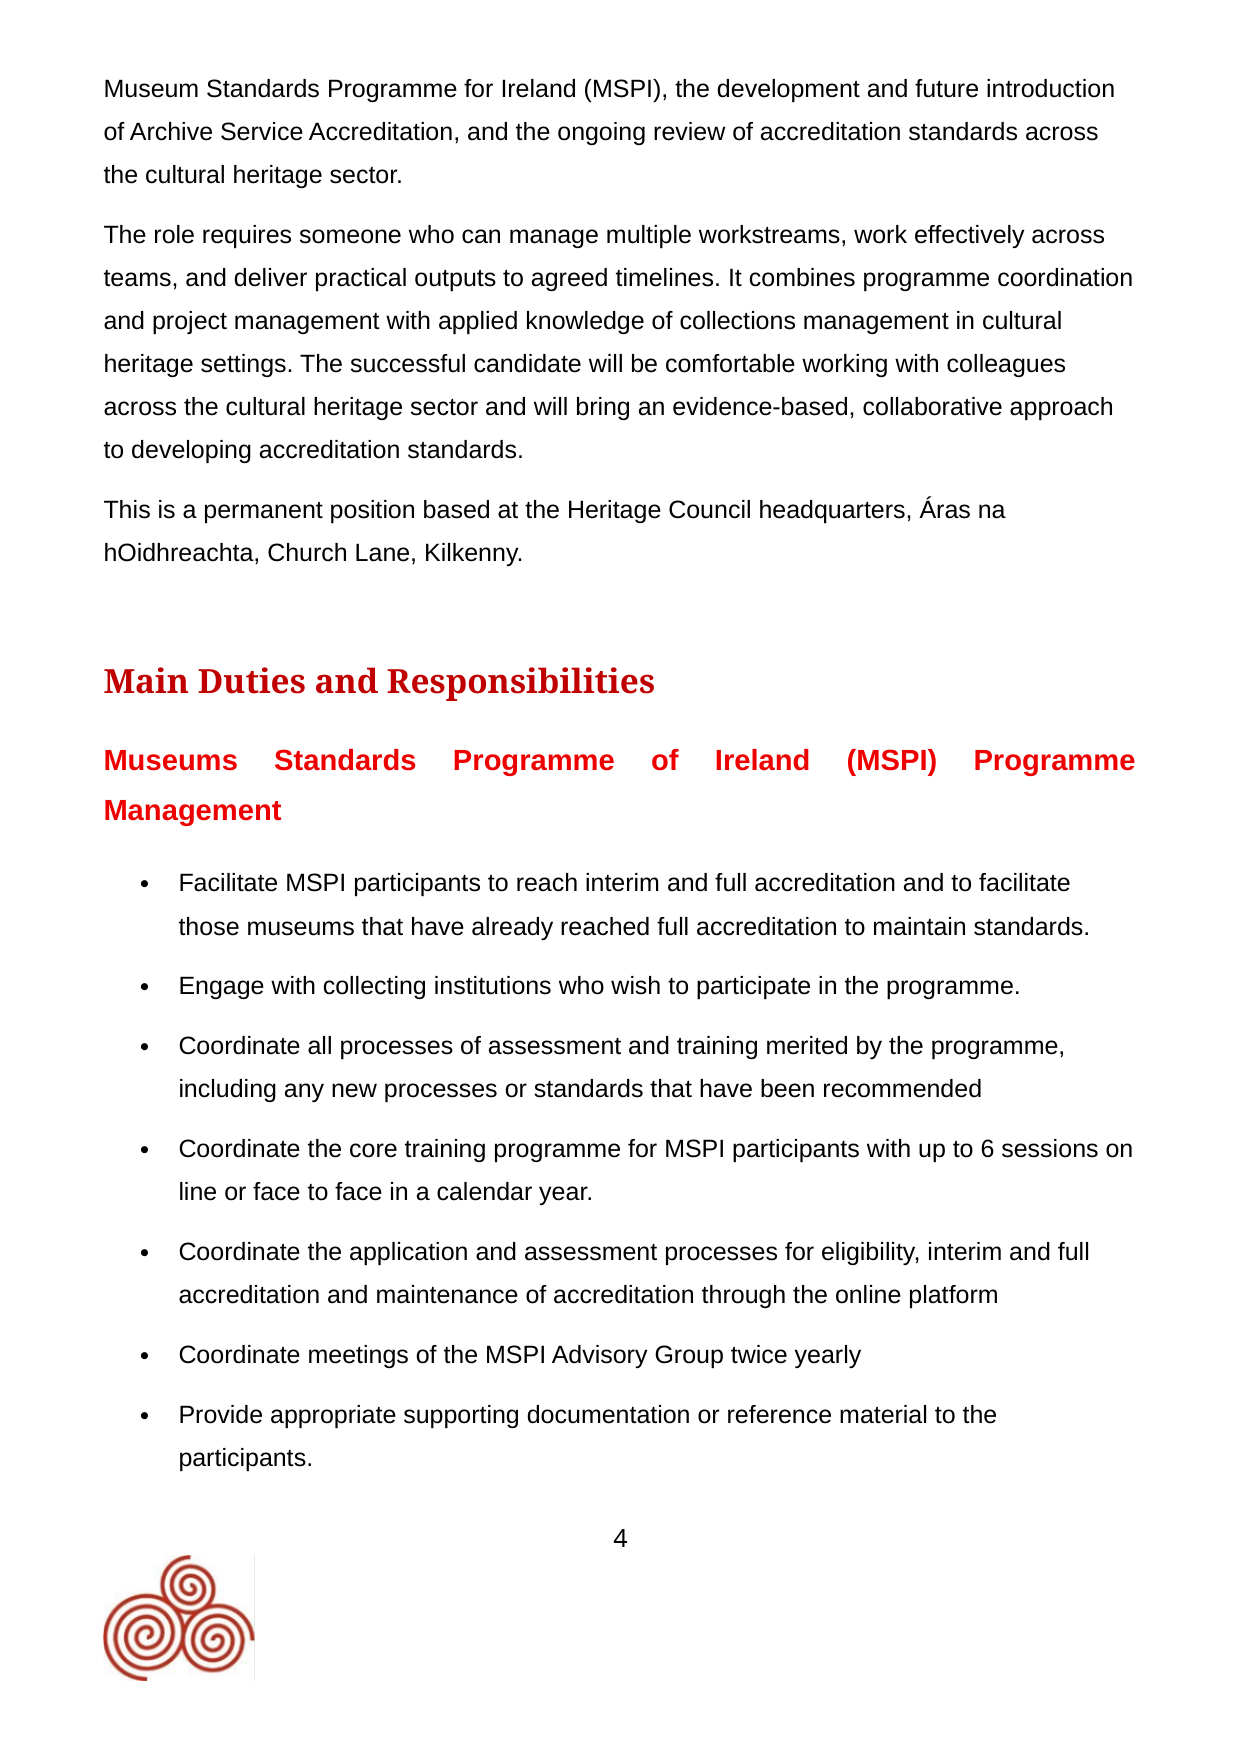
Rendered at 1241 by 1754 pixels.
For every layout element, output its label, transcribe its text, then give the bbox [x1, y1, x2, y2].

list Coordinate all processes of assessment and training merited by the programme, including any new processes or standards that have been recommended [141, 1031, 1137, 1103]
list Coordinate meetings of the MSPI Advisory Group twice yearly [141, 1340, 1137, 1369]
text Museum Standards Programme for Ireland (MSPI), the development and future introduction of Archive Service Accreditation, and the ongoing review of accreditation standards across the cultural heritage sector. [103, 74, 1137, 189]
list Facilitate MSPI participants to reach interim and full accreditation and to facilitate those museums that have already reached full accreditation to maintain standards. [141, 868, 1137, 940]
subtitle Main Duties and Responsibilities [103, 658, 1137, 703]
subtitle Museums Standards Programme of Ireland (MSPI) Programme Management [103, 743, 1137, 827]
list Provide appropriate supporting documentation or reference material to the participants. [141, 1400, 1137, 1472]
text This is a permanent position based at the Heritage Council headquarters, Áras na hOidhreachta, Church Lane, Kilkenny. [103, 495, 1137, 567]
list Coordinate the core training programme for MSPI participants with up to 6 sessions on line or face to face in a calendar year. [141, 1134, 1137, 1206]
list Engage with collecting institutions who wish to participate in the programme. [141, 971, 1137, 1000]
text The role requires someone who can manage multiple workstreams, work effectively across teams, and deliver practical outputs to agreed timelines. It combines programme coordination and project management with applied knowledge of collections management in cultural heritage settings. The successful candidate will be comfortable working with colleagues across the cultural heritage sector and will bring an evidence-based, collaborative approach to developing accreditation standards. [103, 220, 1137, 464]
list Coordinate the application and assessment processes for eligibility, interim and full accreditation and maintenance of accreditation through the online platform [141, 1237, 1137, 1309]
